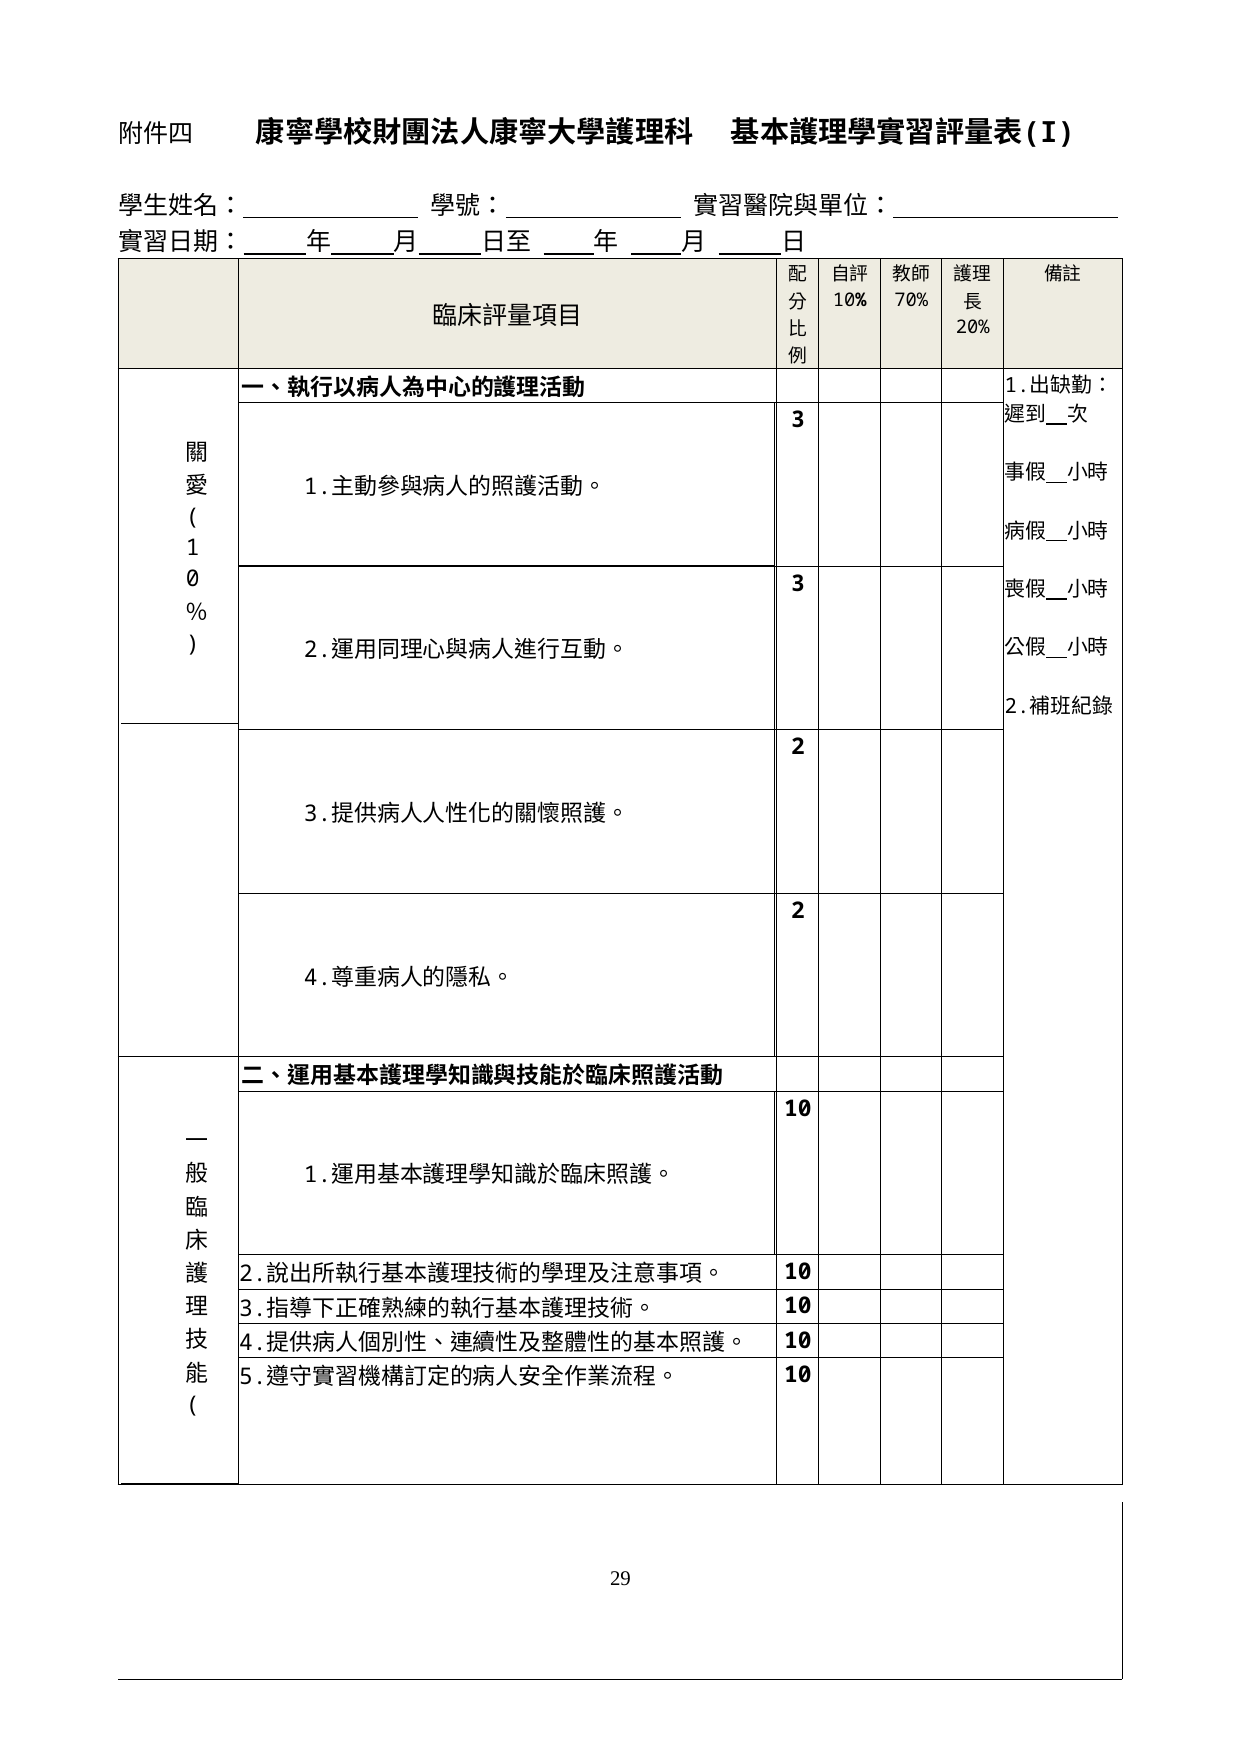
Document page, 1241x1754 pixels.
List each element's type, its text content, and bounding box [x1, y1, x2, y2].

table_cell 10 [777, 1324, 818, 1357]
text 學生姓名： 學號： 實習醫院與單位： [118, 186, 1122, 222]
table_cell [942, 730, 1003, 893]
table_cell [881, 567, 941, 729]
table_cell 4.提供病人個別性、連續性及整體性的基本照護。 [239, 1324, 776, 1357]
table_cell [942, 1290, 1003, 1323]
table_cell [819, 403, 880, 566]
table_cell 1.運用基本護理學知識於臨床照護。 [239, 1092, 774, 1254]
table_cell [819, 1358, 880, 1483]
table_cell [942, 1324, 1003, 1357]
table_cell 2 [777, 730, 818, 893]
table_cell 1.出缺勤： 遲到 次 事假 小時 病假 小時 喪假 小時 公假 小時 2.補班紀錄 [1004, 369, 1122, 1483]
table_cell 10 [777, 1255, 818, 1288]
table_cell [881, 894, 941, 1056]
table_header 配分 比例 [777, 259, 818, 368]
table_cell 4.尊重病人的隱私。 [239, 894, 774, 1056]
table_cell [819, 369, 880, 402]
table_cell 2 [777, 894, 818, 1056]
table_cell [942, 1057, 1003, 1091]
table_cell 3 [777, 567, 818, 729]
text 實習日期： 年 月 日至 年 月 日 [118, 222, 1122, 258]
table_cell [881, 1358, 941, 1483]
table_cell [881, 1290, 941, 1323]
table_cell [777, 1057, 818, 1091]
table_header 教師 70% [881, 259, 941, 368]
table_cell 10 [777, 1358, 818, 1483]
table_cell [819, 1092, 880, 1254]
table_cell [819, 894, 880, 1056]
table_cell 1.主動參與病人的照護活動。 [239, 403, 774, 565]
table_cell [942, 403, 1003, 566]
table_header 自評 10% [819, 259, 880, 368]
table_cell 3 [777, 403, 818, 566]
table_cell [942, 1255, 1003, 1288]
table_cell [942, 1092, 1003, 1254]
table_cell 一、執行以病人為中心的護理活動 [239, 369, 776, 402]
table_cell [942, 369, 1003, 402]
table_cell [942, 1358, 1003, 1483]
table_cell 2.運用同理心與病人進行互動。 [239, 567, 774, 729]
table_header 臨床評量項目 [239, 259, 776, 368]
table_cell [881, 1092, 941, 1254]
table_cell 一般臨床護理技能 ( [119, 1057, 238, 1483]
table_cell 3.提供病人人性化的關懷照護。 [239, 730, 774, 893]
text 附件四 康寧學校財團法人康寧大學護理科 基本護理學實習評量表(I) [118, 109, 1122, 151]
table_cell [819, 1255, 880, 1288]
table_cell [881, 730, 941, 893]
table_cell [942, 894, 1003, 1056]
table_cell 3.指導下正確熟練的執行基本護理技術。 [239, 1290, 776, 1323]
table_cell 二、運用基本護理學知識與技能於臨床照護活動 [239, 1057, 776, 1091]
table_cell [881, 1324, 941, 1357]
table_cell [777, 369, 818, 402]
table_cell 5.遵守實習機構訂定的病人安全作業流程。 [239, 1358, 776, 1483]
table_cell [881, 403, 941, 566]
table_cell [942, 567, 1003, 729]
table_header [119, 259, 238, 368]
table_cell 2.說出所執行基本護理技術的學理及注意事項。 [239, 1255, 776, 1288]
table_cell [819, 730, 880, 893]
table_cell [881, 369, 941, 402]
table_cell [819, 1057, 880, 1091]
table_header 備註 [1004, 259, 1122, 368]
table_cell [819, 567, 880, 729]
table_cell [881, 1057, 941, 1091]
table_header 護理長 20% [942, 259, 1003, 368]
table_cell [881, 1255, 941, 1288]
table_cell [819, 1324, 880, 1357]
table_cell 10 [777, 1092, 818, 1254]
table_cell 10 [777, 1290, 818, 1323]
table_cell 關愛 (10％) [119, 369, 238, 1056]
table_cell [819, 1290, 880, 1323]
